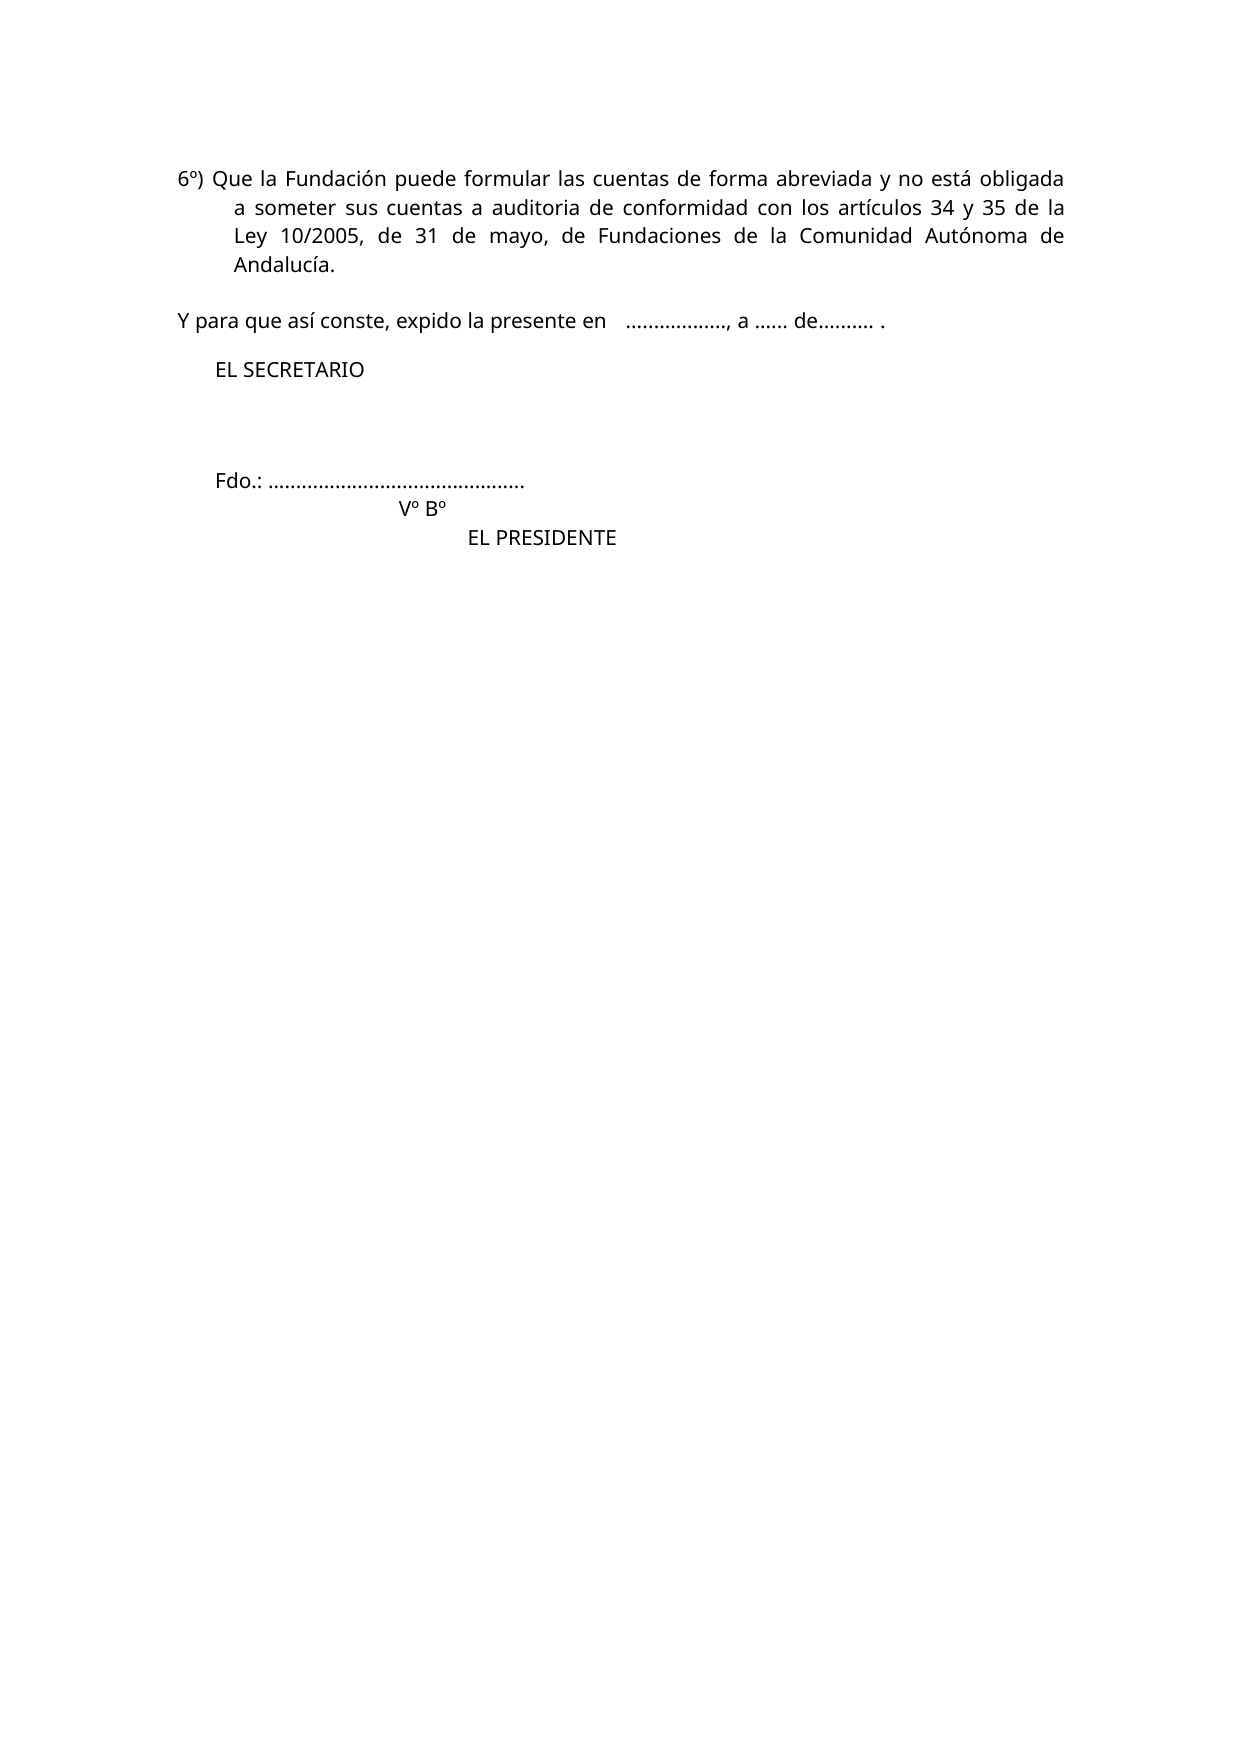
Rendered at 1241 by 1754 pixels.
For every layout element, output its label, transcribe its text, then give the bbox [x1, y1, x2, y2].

text EL PRESIDENTE [167, 523, 917, 551]
text 6º) Que la Fundación puede formular las cuentas de forma abreviada y no está obligada a someter sus cuentas a auditoria de conformidad con los artículos 34 y 35 de la Ley 10/2005, de 31 de mayo, de Fundaciones de la Comunidad Autónoma de Andalucía. [177, 164, 1065, 278]
text Y para que así conste, expido la presente en .................., a ...... de.......... . [177, 306, 1076, 334]
text EL SECRETARIO [215, 355, 1076, 383]
text Vº Bº [399, 494, 1076, 523]
text Fdo.: .............................................. [215, 466, 1076, 494]
